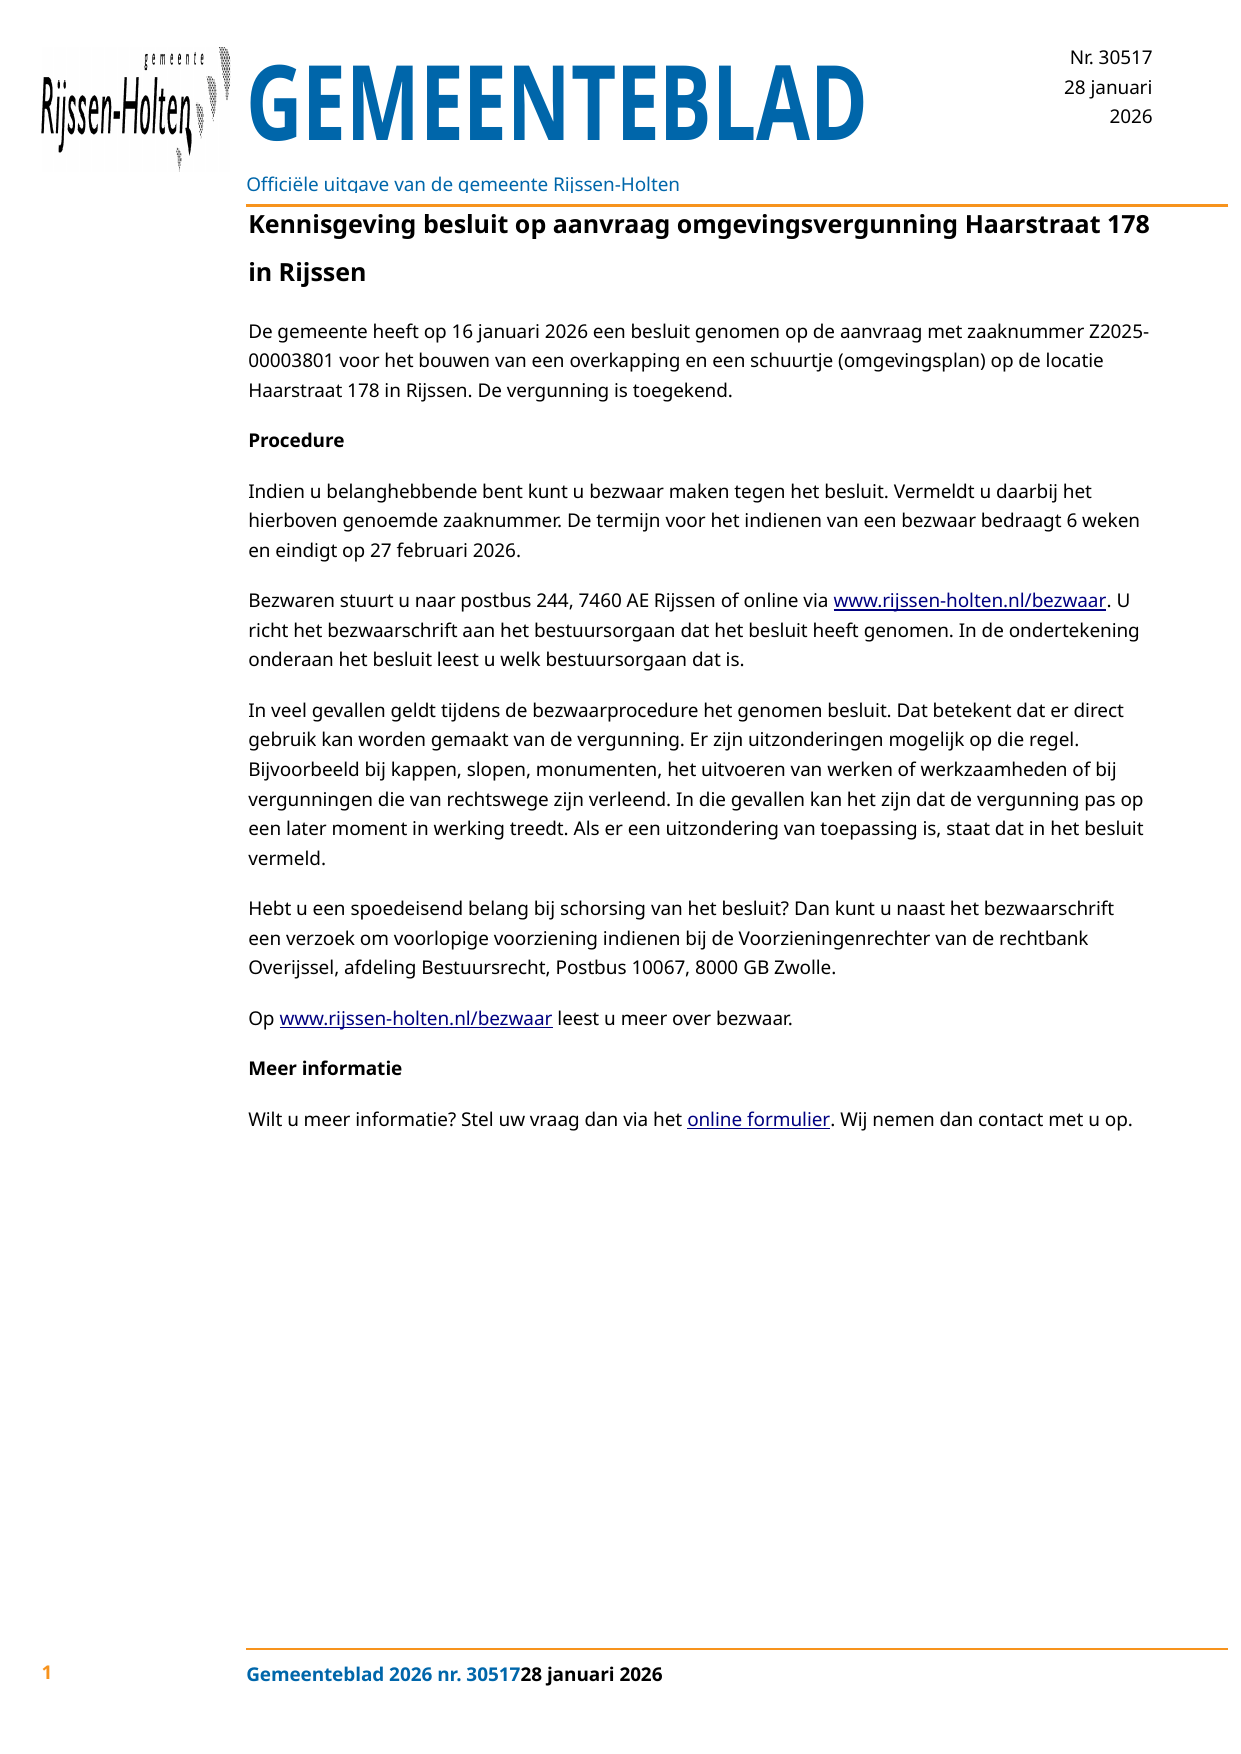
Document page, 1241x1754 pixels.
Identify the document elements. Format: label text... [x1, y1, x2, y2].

text Op www.rijssen-holten.nl/bezwaar leest u meer over bezwaar. [248, 1005, 1152, 1031]
text Indien u belanghebbende bent kunt u bezwaar maken tegen het besluit. Vermeldt u daarbij het hierboven genoemde zaaknummer. De termijn voor het indienen van een bezwaar bedraagt 6 weken en eindigt op 27 februari 2026. [248, 478, 1152, 563]
text Procedure [248, 427, 1152, 453]
picture [41, 47, 231, 172]
text De gemeente heeft op 16 januari 2026 een besluit genomen op de aanvraag met zaaknummer Z2025-00003801 voor het bouwen van een overkapping en een schuurtje (omgevingsplan) op de locatie Haarstraat 178 in Rijssen. De vergunning is toegekend. [248, 318, 1152, 403]
text Bezwaren stuurt u naar postbus 244, 7460 AE Rijssen of online via www.rijssen-holten.nl/bezwaar. U richt het bezwaarschrift aan het bestuursorgaan dat het besluit heeft genomen. In de ondertekening onderaan het besluit leest u welk bestuursorgaan dat is. [248, 587, 1152, 672]
text In veel gevallen geldt tijdens de bezwaarprocedure het genomen besluit. Dat betekent dat er direct gebruik kan worden gemaakt van de vergunning. Er zijn uitzonderingen mogelijk op die regel. Bijvoorbeeld bij kappen, slopen, monumenten, het uitvoeren van werken of werkzaamheden of bij vergunningen die van rechtswege zijn verleend. In die gevallen kan het zijn dat de vergunning pas op een later moment in werking treedt. Als er een uitzondering van toepassing is, staat dat in het besluit vermeld. [248, 697, 1152, 871]
text Kennisgeving besluit op aanvraag omgevingsvergunning Haarstraat 178 in Rijssen [248, 207, 1152, 288]
text Meer informatie [248, 1055, 1152, 1081]
text Wilt u meer informatie? Stel uw vraag dan via het online formulier. Wij nemen dan contact met u op. [248, 1106, 1152, 1132]
text Hebt u een spoedeisend belang bij schorsing van het besluit? Dan kunt u naast het bezwaarschrift een verzoek om voorlopige voorziening indienen bij de Voorzieningenrechter van de rechtbank Overijssel, afdeling Bestuursrecht, Postbus 10067, 8000 GB Zwolle. [248, 895, 1152, 980]
